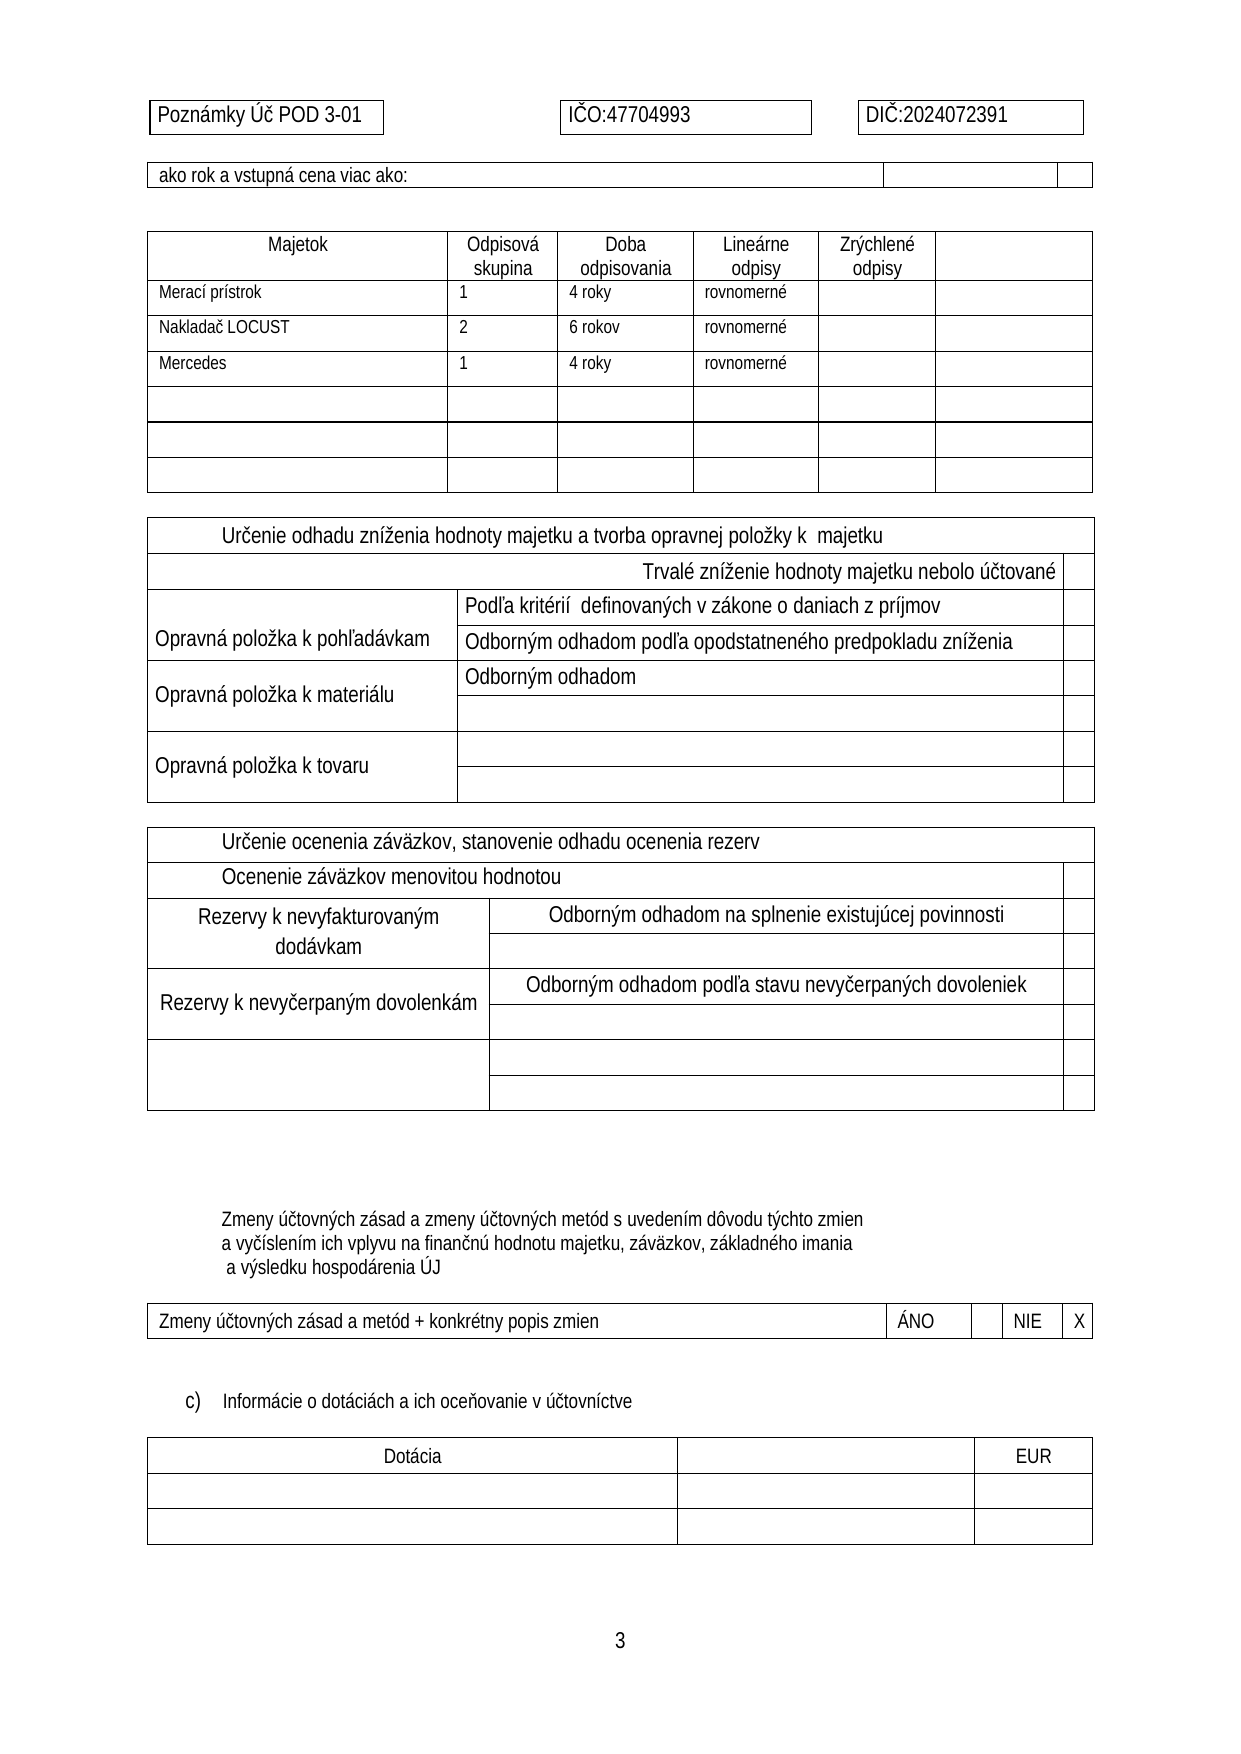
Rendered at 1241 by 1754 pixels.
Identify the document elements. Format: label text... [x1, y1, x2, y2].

table_cell rovnomerné [694, 352, 818, 386]
table_cell [1064, 863, 1094, 897]
table_cell 1 [448, 352, 557, 386]
table_cell [448, 387, 557, 421]
table_header Zrýchlené odpisy [819, 232, 935, 280]
table_cell Rezervy k nevyfakturovaným dodávkam [148, 899, 489, 968]
table_cell [1064, 554, 1094, 589]
table_cell Opravná položka k materiálu [148, 661, 457, 731]
table_cell [458, 696, 1063, 731]
table_cell [936, 458, 1092, 492]
table_cell Mercedes [148, 352, 447, 386]
table_cell [819, 316, 935, 351]
table_cell [1064, 899, 1094, 933]
table_cell [1064, 696, 1094, 731]
table_cell [819, 352, 935, 386]
table_cell 4 roky [558, 352, 693, 386]
table_header EUR [975, 1438, 1092, 1473]
table_cell [819, 281, 935, 315]
table_header X [1063, 1304, 1092, 1338]
table_cell [458, 767, 1063, 802]
table_cell [819, 458, 935, 492]
table_header Dotácia [148, 1438, 677, 1473]
table_cell [148, 1040, 489, 1110]
table_cell [1058, 163, 1092, 187]
table_cell Podľa kritérií definovaných v zákone o daniach z príjmov [458, 590, 1063, 624]
table_cell [936, 281, 1092, 315]
table_header Určenie ocenenia záväzkov, stanovenie odhadu ocenenia rezerv [148, 828, 1094, 862]
table_cell [490, 1005, 1063, 1039]
table_cell rovnomerné [694, 316, 818, 351]
table_cell [558, 387, 693, 421]
table_cell [694, 458, 818, 492]
table_cell [1064, 1040, 1094, 1074]
table_cell [148, 423, 447, 457]
table_cell 6 rokov [558, 316, 693, 351]
table_cell [148, 458, 447, 492]
table_cell [975, 1509, 1092, 1543]
table_cell ako rok a vstupná cena viac ako: [148, 163, 883, 187]
table_cell Opravná položka k tovaru [148, 732, 457, 802]
table_cell 4 roky [558, 281, 693, 315]
table_cell [678, 1474, 974, 1508]
table_header Zmeny účtovných zásad a metód + konkrétny popis zmien [148, 1304, 886, 1338]
table_cell [694, 387, 818, 421]
table_header [678, 1438, 974, 1473]
table_cell Odborným odhadom [458, 661, 1063, 695]
table_cell [819, 387, 935, 421]
table_cell [448, 423, 557, 457]
table_cell Nakladač LOCUST [148, 316, 447, 351]
table_header Majetok [148, 232, 447, 280]
table_header Doba odpisovania [558, 232, 693, 280]
list Informácie o dotáciách a ich oceňovanie v účtovníctve [185, 1387, 1093, 1413]
text Zmeny účtovných zásad a zmeny účtovných metód s uvedením dôvodu týchto zmien [221, 1207, 1093, 1231]
table_cell [148, 387, 447, 421]
table_cell [458, 732, 1063, 766]
text a vyčíslením ich vplyvu na finančnú hodnotu majetku, záväzkov, základného imania [221, 1231, 1093, 1255]
table_cell Odborným odhadom na splnenie existujúcej povinnosti [490, 899, 1063, 933]
text a výsledku hospodárenia ÚJ [221, 1255, 1093, 1279]
table_header ÁNO [887, 1304, 971, 1338]
table_header NIE [1003, 1304, 1062, 1338]
table_cell [490, 934, 1063, 968]
table_cell [1064, 732, 1094, 766]
table_cell [819, 423, 935, 457]
table_cell [936, 316, 1092, 351]
table_cell [448, 458, 557, 492]
table_cell [1064, 767, 1094, 802]
table_header Určenie odhadu zníženia hodnoty majetku a tvorba opravnej položky k majetku [148, 518, 1094, 553]
table_cell [1064, 626, 1094, 660]
table_cell [558, 423, 693, 457]
table_cell [148, 1474, 677, 1508]
table_cell [936, 423, 1092, 457]
table_cell [558, 458, 693, 492]
table_cell [1064, 1005, 1094, 1039]
table_cell [1064, 969, 1094, 1004]
table_cell [884, 163, 1057, 187]
table_cell 2 [448, 316, 557, 351]
table_cell 1 [448, 281, 557, 315]
table_cell [1064, 590, 1094, 624]
table_cell [975, 1474, 1092, 1508]
table_cell [678, 1509, 974, 1543]
table_cell [936, 387, 1092, 421]
table_cell [490, 1040, 1063, 1074]
table_cell rovnomerné [694, 281, 818, 315]
table_header Odpisová skupina [448, 232, 557, 280]
table_cell Merací prístrok [148, 281, 447, 315]
table_header [972, 1304, 1002, 1338]
table_cell Odborným odhadom podľa opodstatneného predpokladu zníženia [458, 626, 1063, 660]
table_cell Rezervy k nevyčerpaným dovolenkám [148, 969, 489, 1039]
table_cell [1064, 1076, 1094, 1110]
table_cell [936, 352, 1092, 386]
table_cell [490, 1076, 1063, 1110]
table_cell [1064, 661, 1094, 695]
table_cell Trvalé zníženie hodnoty majetku nebolo účtované [148, 554, 1063, 589]
table_cell Odborným odhadom podľa stavu nevyčerpaných dovoleniek [490, 969, 1063, 1004]
table_cell Ocenenie záväzkov menovitou hodnotou [148, 863, 1063, 897]
table_cell Opravná položka k pohľadávkam [148, 590, 457, 660]
table_cell [148, 1509, 677, 1543]
table_cell [1064, 934, 1094, 968]
table_header [936, 232, 1092, 280]
table_cell [694, 423, 818, 457]
table_header Lineárne odpisy [694, 232, 818, 280]
